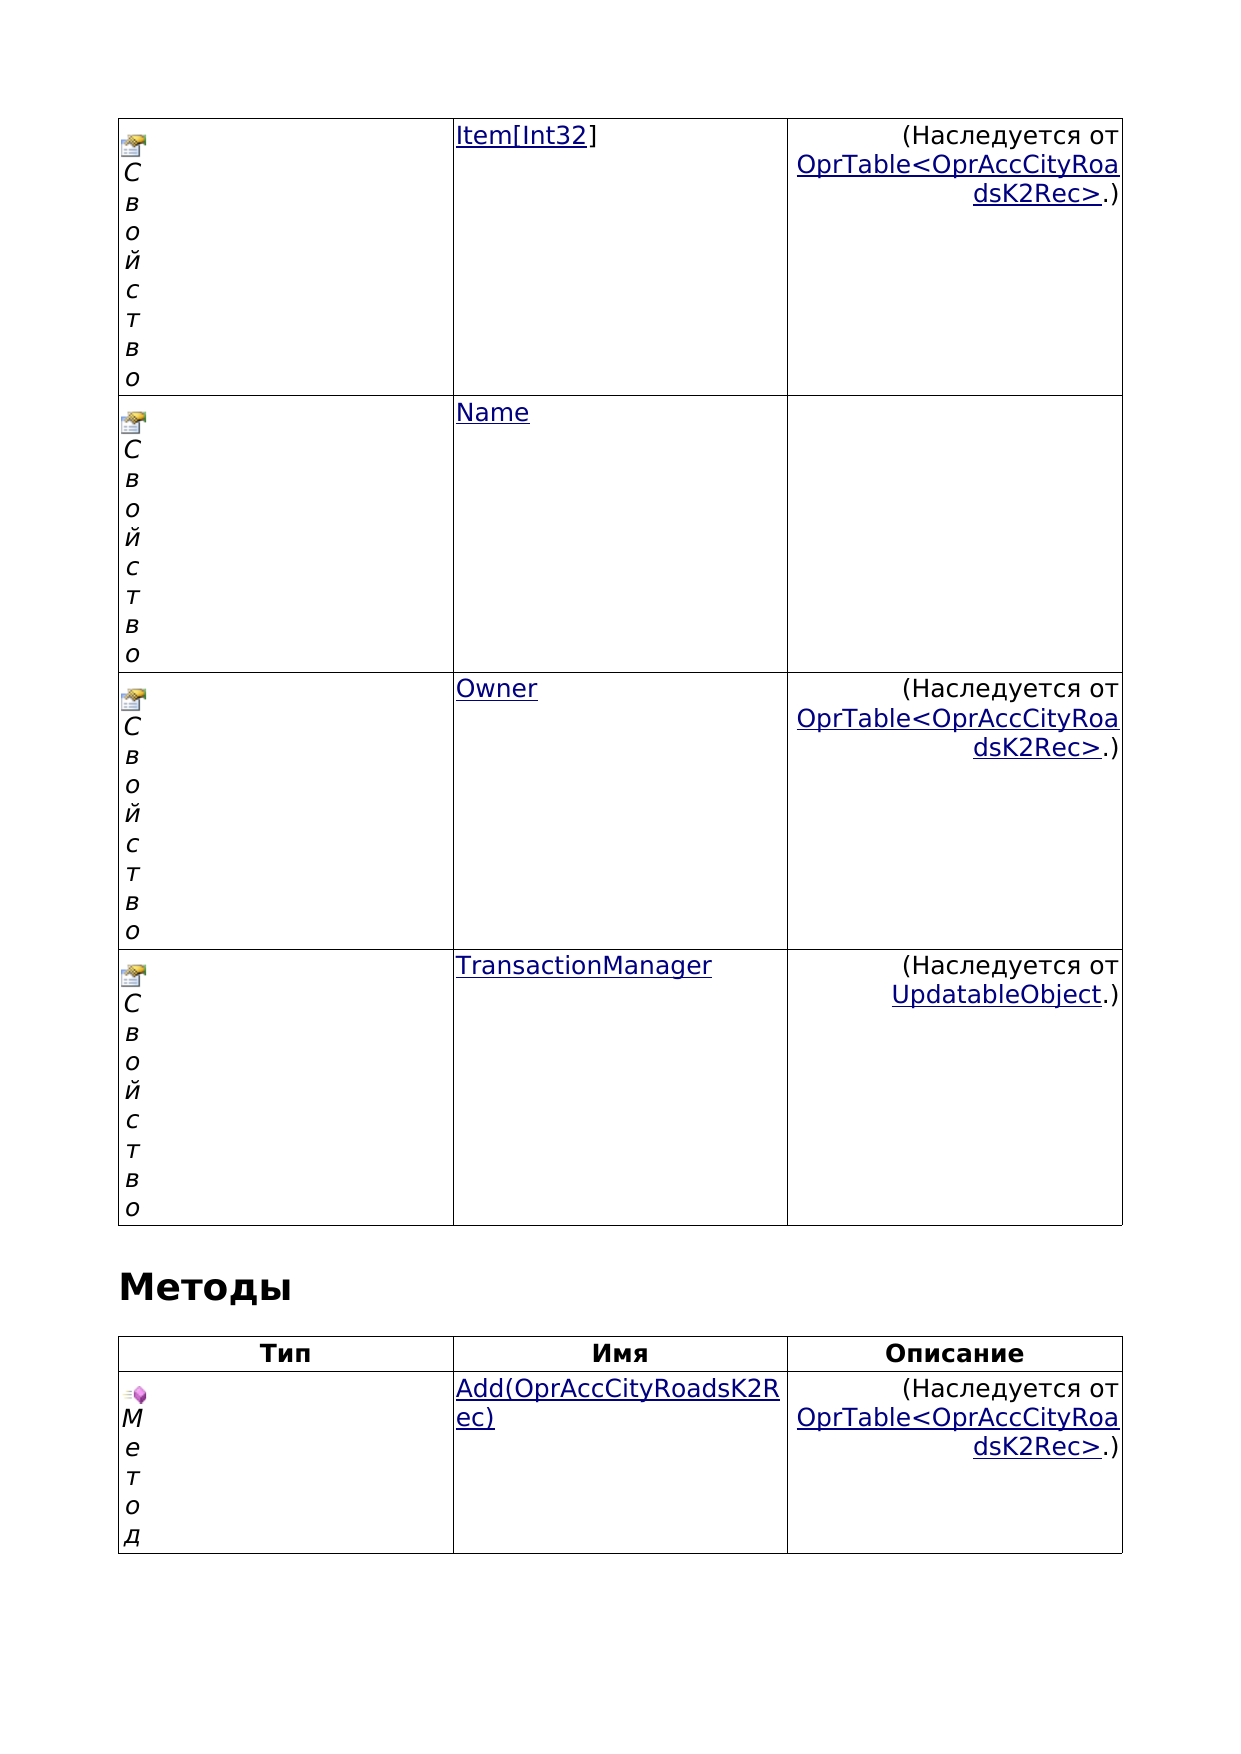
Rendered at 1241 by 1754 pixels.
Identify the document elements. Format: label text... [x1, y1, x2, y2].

table_cell [119, 1372, 453, 1553]
table_cell (Наследуется от OprTable<OprAccCityRoadsK2Rec>.) [788, 1372, 1122, 1553]
table_header Тип [119, 1337, 453, 1371]
table_cell Item[Int32] [454, 119, 787, 395]
picture [121, 963, 147, 989]
table_cell (Наследуется от UpdatableObject.) [788, 950, 1122, 1225]
table_cell [119, 950, 453, 1225]
table_cell TransactionManager [454, 950, 787, 1225]
picture [121, 687, 147, 713]
table_cell Add(OprAccCityRoadsK2Rec) [454, 1372, 787, 1553]
table_cell Name [454, 396, 787, 672]
table_header Имя [454, 1337, 787, 1371]
table_cell (Наследуется от OprTable<OprAccCityRoadsK2Rec>.) [788, 119, 1122, 395]
table_cell [119, 673, 453, 948]
subtitle Методы [118, 1265, 1122, 1309]
table_cell [119, 396, 453, 672]
table_cell (Наследуется от OprTable<OprAccCityRoadsK2Rec>.) [788, 673, 1122, 948]
table_cell Owner [454, 673, 787, 948]
table_cell [788, 396, 1122, 672]
table_header Описание [788, 1337, 1122, 1371]
picture [121, 1386, 147, 1404]
picture [121, 410, 147, 436]
table_cell [119, 119, 453, 395]
picture [121, 133, 147, 159]
